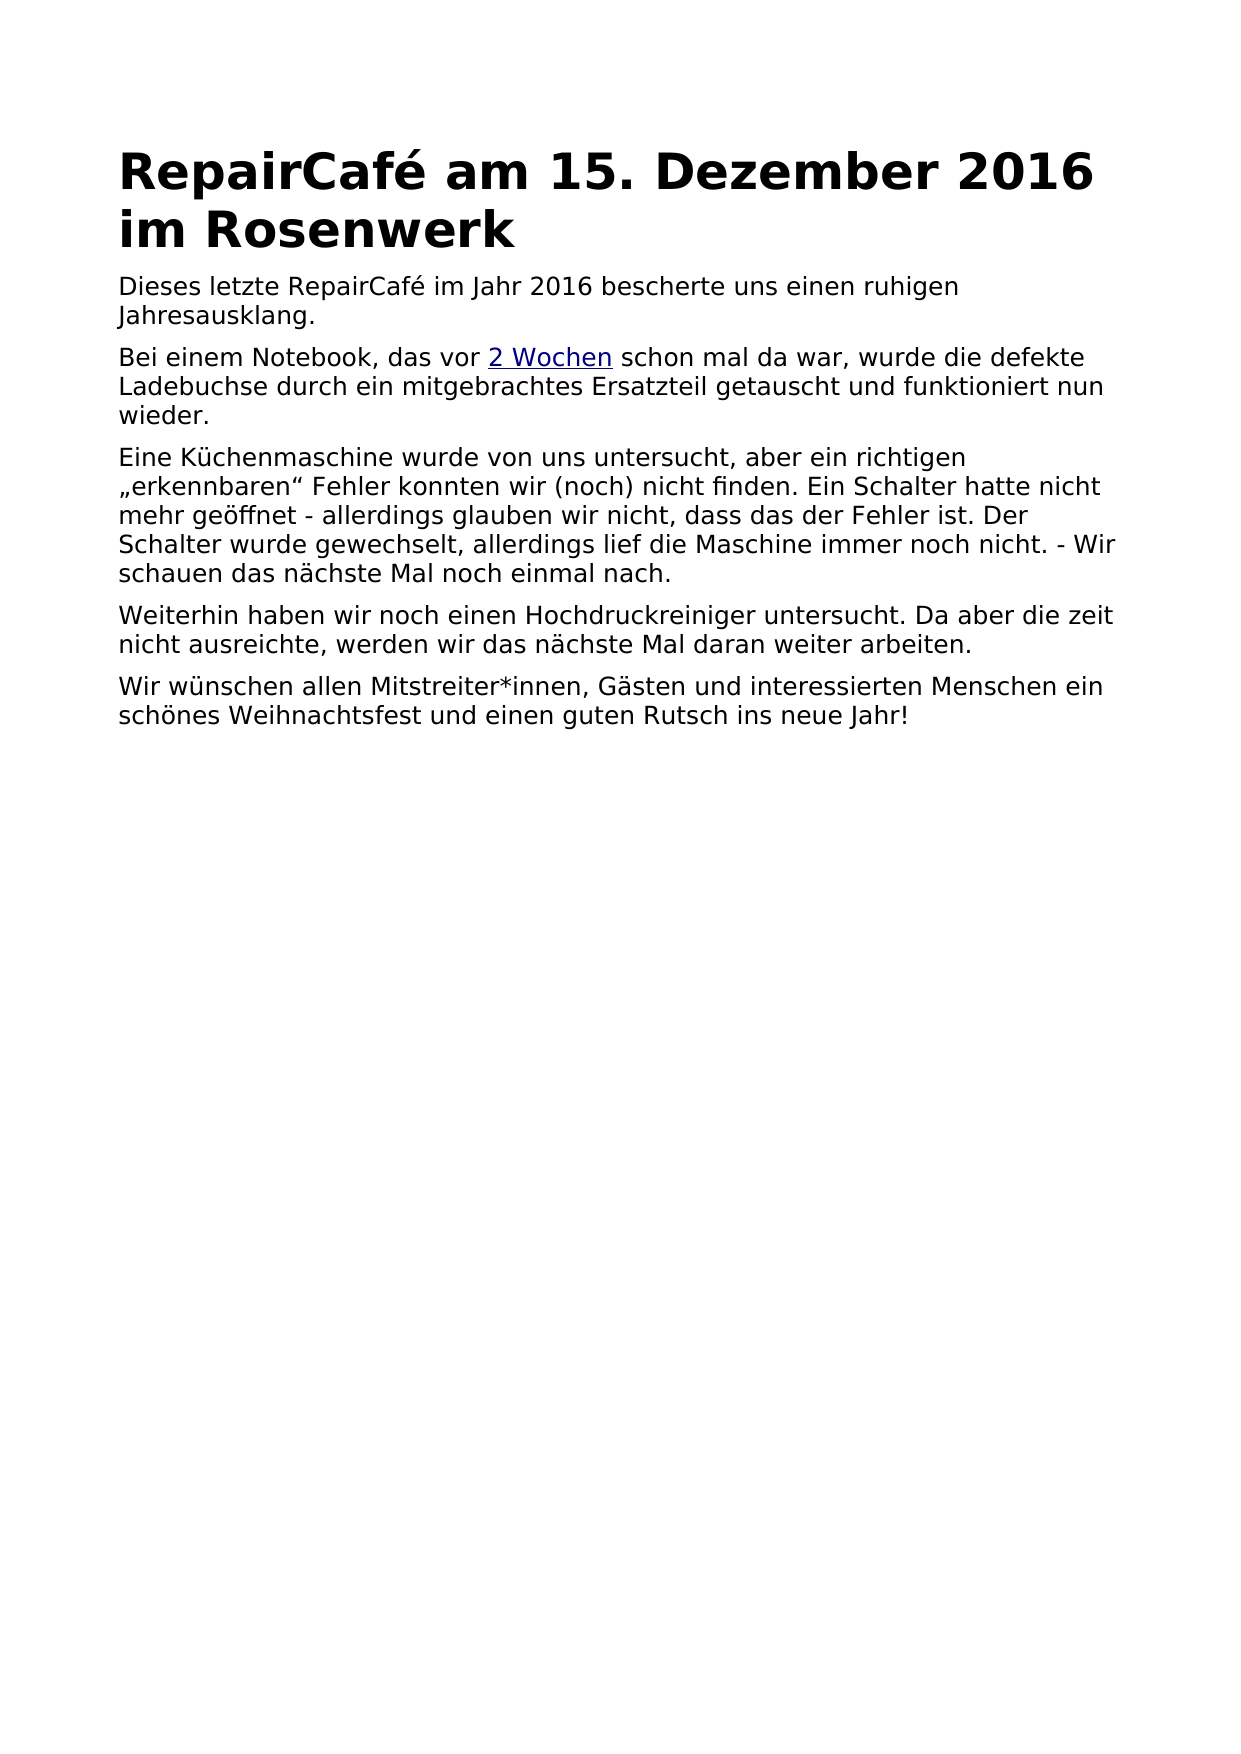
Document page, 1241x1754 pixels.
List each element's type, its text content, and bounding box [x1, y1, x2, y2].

text Wir wünschen allen Mitstreiter*innen, Gästen und interessierten Menschen ein schönes Weihnachtsfest und einen guten Rutsch ins neue Jahr! [118, 672, 1122, 730]
text Eine Küchenmaschine wurde von uns untersucht, aber ein richtigen „erkennbaren“ Fehler konnten wir (noch) nicht finden. Ein Schalter hatte nicht mehr geöffnet - allerdings glauben wir nicht, dass das der Fehler ist. Der Schalter wurde gewechselt, allerdings lief die Maschine immer noch nicht. - Wir schauen das nächste Mal noch einmal nach. [118, 443, 1122, 589]
text Weiterhin haben wir noch einen Hochdruckreiniger untersucht. Da aber die zeit nicht ausreichte, werden wir das nächste Mal daran weiter arbeiten. [118, 601, 1122, 659]
subtitle RepairCafé am 15. Dezember 2016 im Rosenwerk [118, 143, 1122, 259]
text Bei einem Notebook, das vor 2 Wochen schon mal da war, wurde die defekte Ladebuchse durch ein mitgebrachtes Ersatzteil getauscht und funktioniert nun wieder. [118, 343, 1122, 430]
text Dieses letzte RepairCafé im Jahr 2016 bescherte uns einen ruhigen Jahresausklang. [118, 272, 1122, 330]
